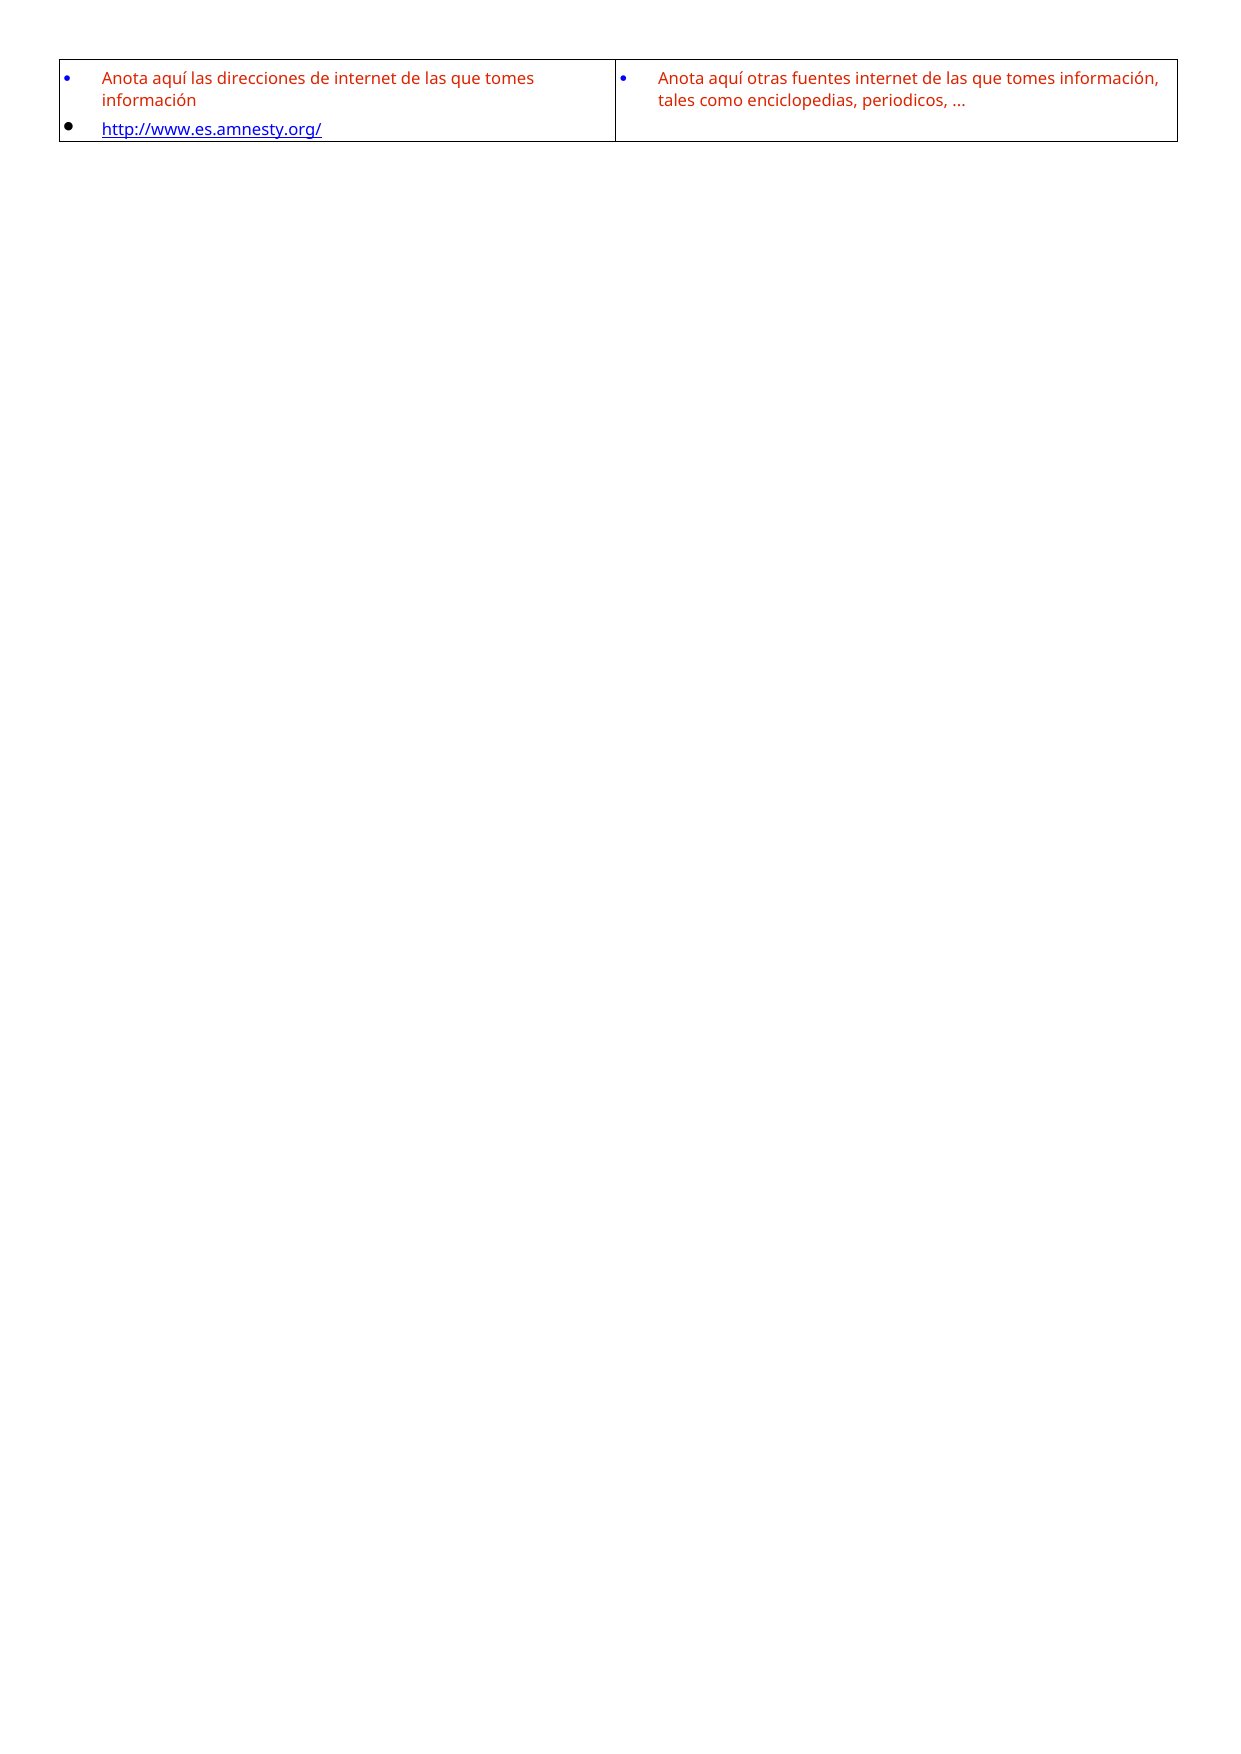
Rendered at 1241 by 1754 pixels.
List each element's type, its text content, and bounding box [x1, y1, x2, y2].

table_header Fuentes de la información Anota aquí las direcciones de internet de las que tomes información http://www.es.amnesty.org/ [60, 60, 615, 141]
table_header Más información Anota aquí otras fuentes internet de las que tomes información, tales como enciclopedias, periodicos, ... [616, 60, 1177, 141]
